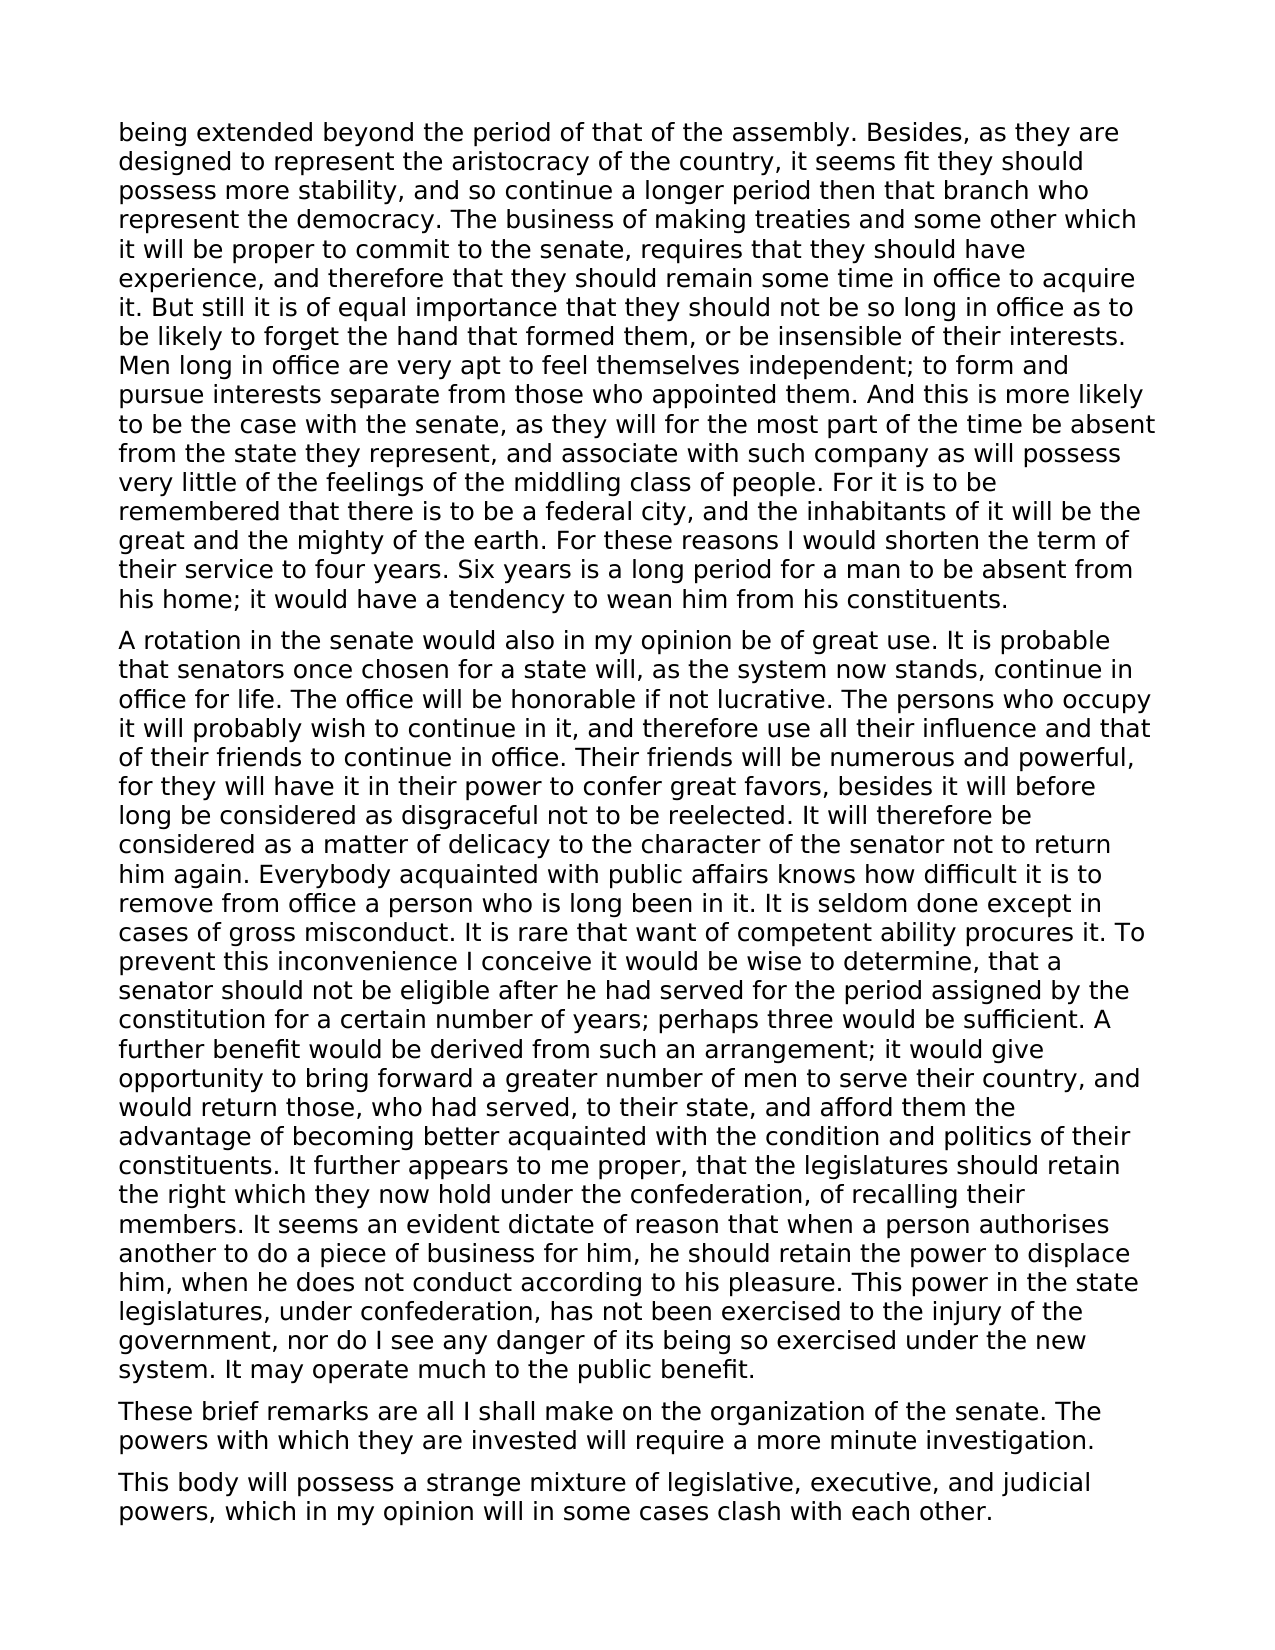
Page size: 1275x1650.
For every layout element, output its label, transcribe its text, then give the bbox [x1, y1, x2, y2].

text A rotation in the senate would also in my opinion be of great use. It is probable that senators once chosen for a state will, as the system now stands, continue in office for life. The office will be honorable if not lucrative. The persons who occupy it will probably wish to continue in it, and therefore use all their influence and that of their friends to continue in office. Their friends will be numerous and powerful, for they will have it in their power to confer great favors, besides it will before long be considered as disgraceful not to be reelected. It will therefore be considered as a matter of delicacy to the character of the senator not to return him again. Everybody acquainted with public affairs knows how difficult it is to remove from office a person who is long been in it. It is seldom done except in cases of gross misconduct. It is rare that want of competent ability procures it. To prevent this inconvenience I conceive it would be wise to determine, that a senator should not be eligible after he had served for the period assigned by the constitution for a certain number of years; perhaps three would be sufficient. A further benefit would be derived from such an arrangement; it would give opportunity to bring forward a greater number of men to serve their country, and would return those, who had served, to their state, and afford them the advantage of becoming better acquainted with the condition and politics of their constituents. It further appears to me proper, that the legislatures should retain the right which they now hold under the confederation, of recalling their members. It seems an evident dictate of reason that when a person authorises another to do a piece of business for him, he should retain the power to displace him, when he does not conduct according to his pleasure. This power in the state legislatures, under confederation, has not been exercised to the injury of the government, nor do I see any danger of its being so exercised under the new system. It may operate much to the public benefit. [118, 626, 1157, 1385]
text being extended beyond the period of that of the assembly. Besides, as they are designed to represent the aristocracy of the country, it seems fit they should possess more stability, and so continue a longer period then that branch who represent the democracy. The business of making treaties and some other which it will be proper to commit to the senate, requires that they should have experience, and therefore that they should remain some time in office to acquire it. But still it is of equal importance that they should not be so long in office as to be likely to forget the hand that formed them, or be insensible of their interests. Men long in office are very apt to feel themselves independent; to form and pursue interests separate from those who appointed them. And this is more likely to be the case with the senate, as they will for the most part of the time be absent from the state they represent, and associate with such company as will possess very little of the feelings of the middling class of people. For it is to be remembered that there is to be a federal city, and the inhabitants of it will be the great and the mighty of the earth. For these reasons I would shorten the term of their service to four years. Six years is a long period for a man to be absent from his home; it would have a tendency to wean him from his constituents. [118, 118, 1157, 614]
text These brief remarks are all I shall make on the organization of the senate. The powers with which they are invested will require a more minute investigation. [118, 1397, 1157, 1456]
text This body will possess a strange mixture of legislative, executive, and judicial powers, which in my opinion will in some cases clash with each other. [118, 1468, 1157, 1526]
